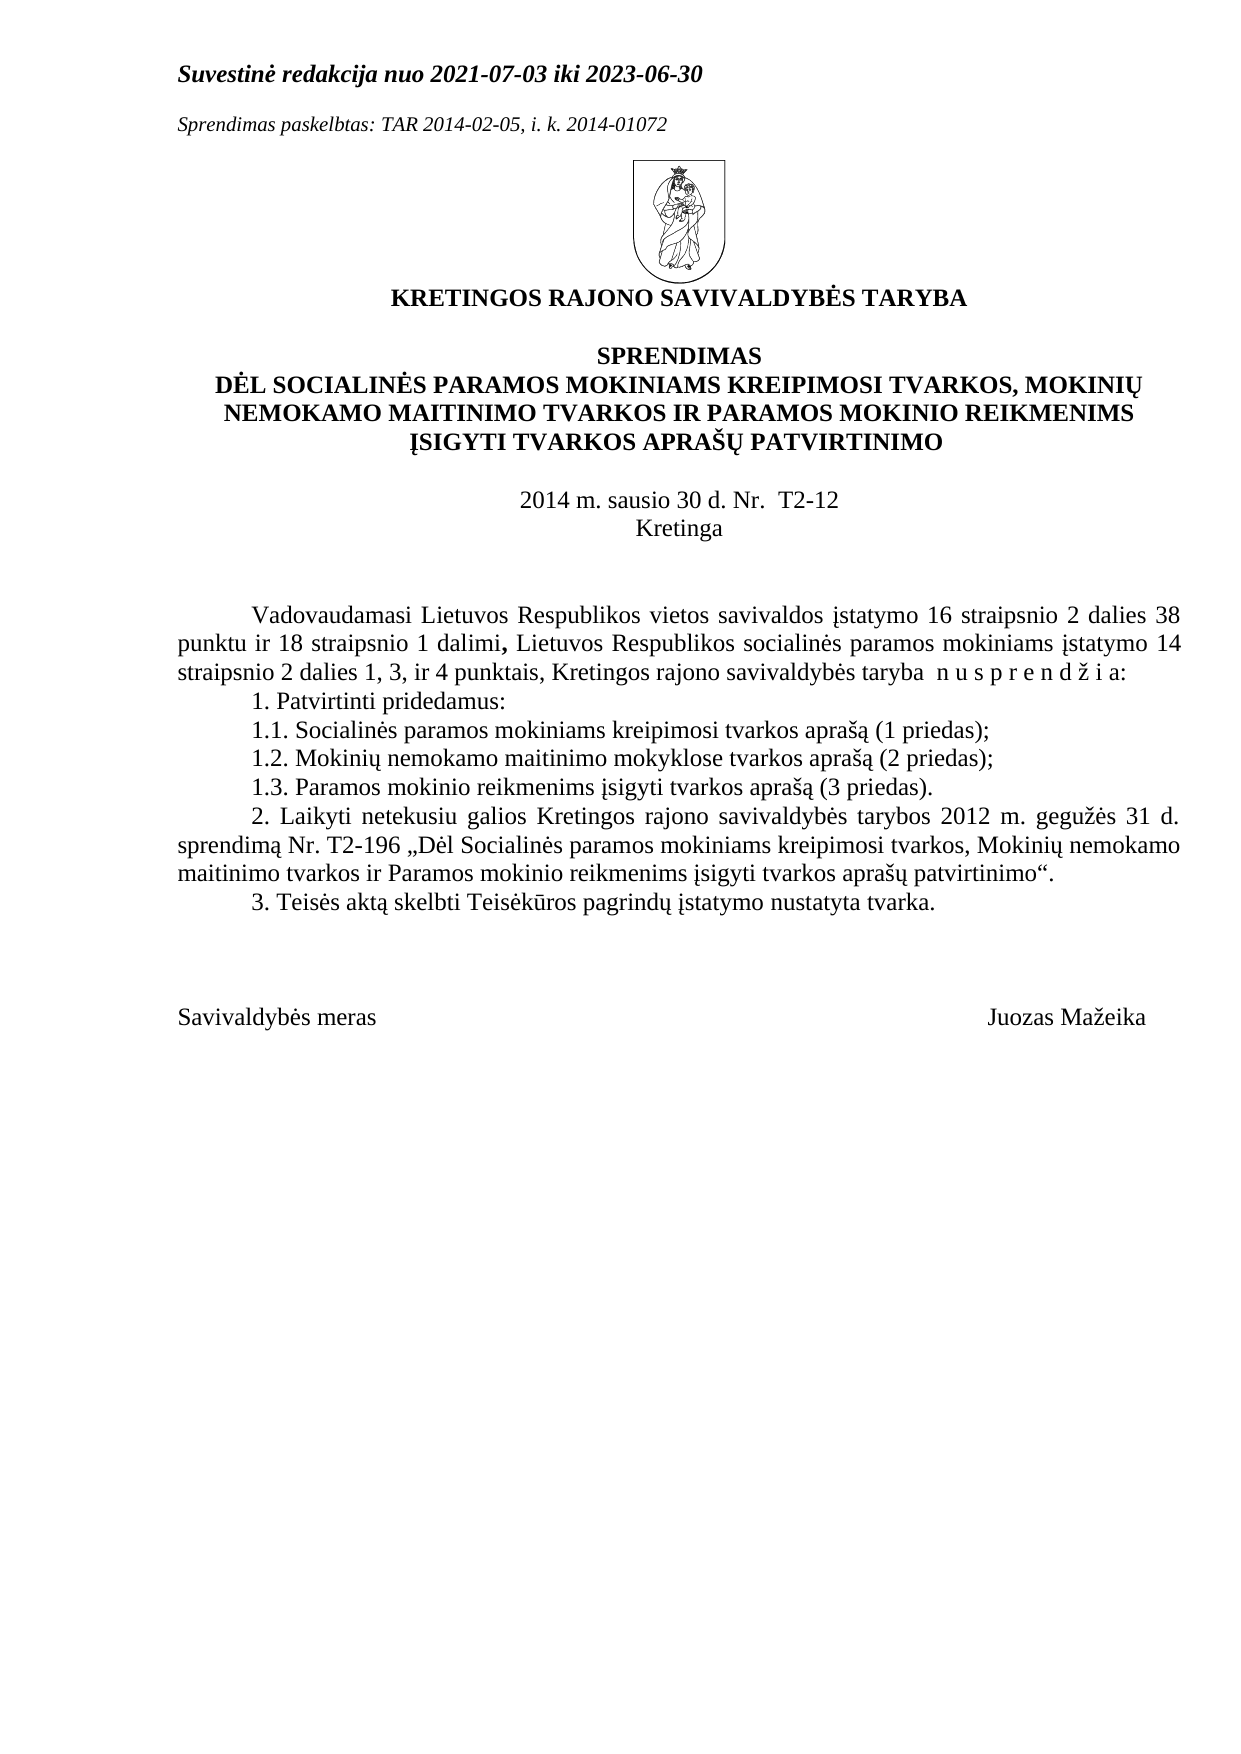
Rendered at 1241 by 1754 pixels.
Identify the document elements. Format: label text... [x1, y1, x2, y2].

text 1.3. Paramos mokinio reikmenims įsigyti tvarkos aprašą (3 priedas). [177, 772, 1181, 801]
text Suvestinė redakcija nuo 2021-07-03 iki 2023-06-30 [177, 59, 1181, 88]
text 2. Laikyti netekusiu galios Kretingos rajono savivaldybės tarybos 2012 m. gegužės 31 d. sprendimą Nr. T2-196 „Dėl Socialinės paramos mokiniams kreipimosi tvarkos, Mokinių nemokamo maitinimo tvarkos ir Paramos mokinio reikmenims įsigyti tvarkos aprašų patvirtinimo“. [177, 801, 1181, 887]
text 1.1. Socialinės paramos mokiniams kreipimosi tvarkos aprašą (1 priedas); [177, 715, 1181, 743]
text 1. Patvirtinti pridedamus: [177, 686, 1181, 715]
text Sprendimas paskelbtas: TAR 2014-02-05, i. k. 2014-01072 [177, 112, 1181, 136]
text Vadovaudamasi Lietuvos Respublikos vietos savivaldos įstatymo 16 straipsnio 2 dalies 38 punktu ir 18 straipsnio 1 dalimi, Lietuvos Respublikos socialinės paramos mokiniams įstatymo 14 straipsnio 2 dalies 1, 3, ir 4 punktais, Kretingos rajono savivaldybės taryba n u s p r e n d ž i a: [177, 600, 1181, 686]
text 3. Teisės aktą skelbti Teisėkūros pagrindų įstatymo nustatyta tvarka. [177, 887, 1181, 916]
text Kretinga [177, 513, 1181, 542]
text 2014 m. sausio 30 d. Nr. T2-12 [177, 485, 1181, 513]
text SPRENDIMAS [177, 341, 1181, 370]
text Savivaldybės meras Juozas Mažeika [177, 1002, 1181, 1031]
text DĖL SOCIALINĖS PARAMOS MOKINIAMS KREIPIMOSI TVARKOS, MOKINIŲ NEMOKAMO MAITINIMO TVARKOS IR PARAMOS MOKINIO REIKMENIMS ĮSIGYTI TVARKOS APRAŠŲ PATVIRTINIMO [177, 370, 1181, 456]
text 1.2. Mokinių nemokamo maitinimo mokyklose tvarkos aprašą (2 priedas); [177, 743, 1181, 772]
text KRETINGOS RAJONO SAVIVALDYBĖS TARYBA [177, 283, 1181, 312]
